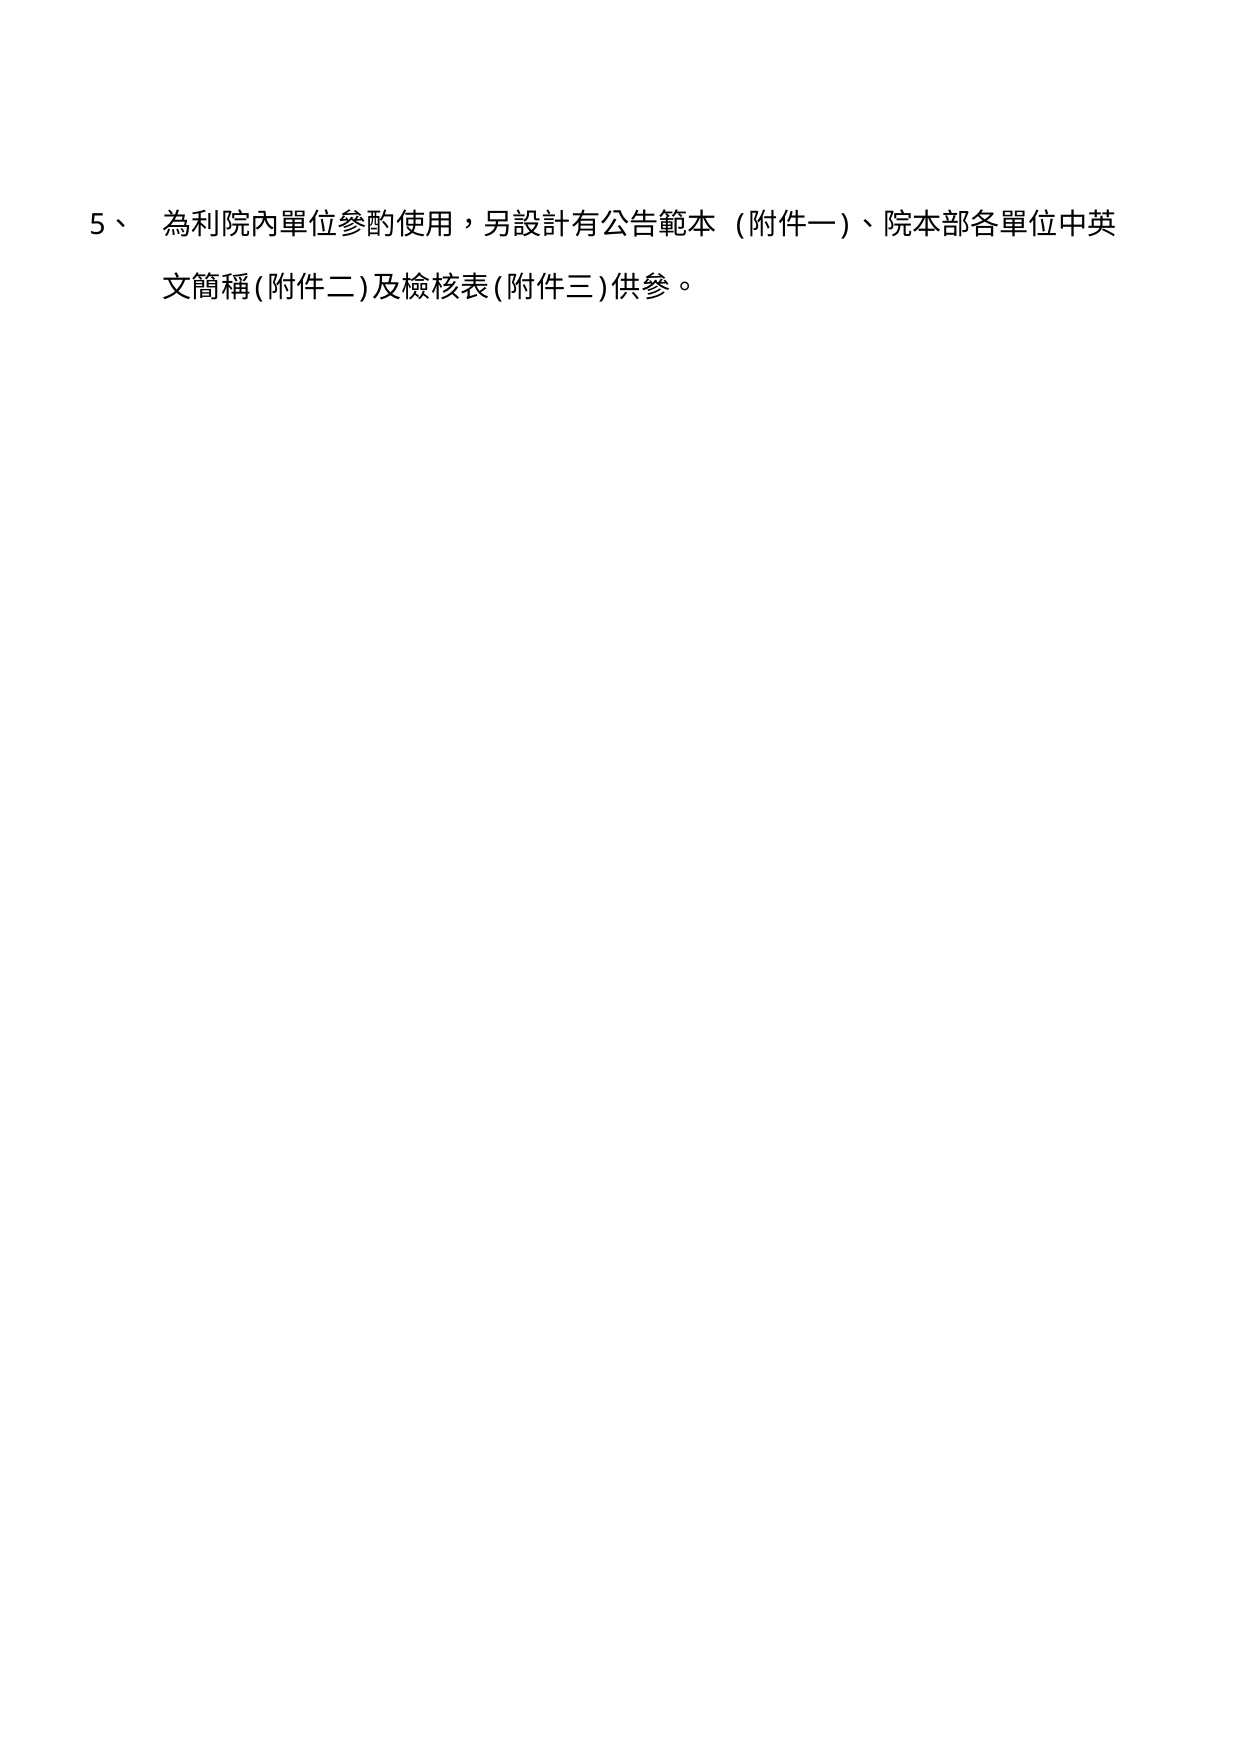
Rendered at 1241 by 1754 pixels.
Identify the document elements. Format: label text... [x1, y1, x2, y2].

list 為利院內單位參酌使用，另設計有公告範本 (附件一)、院本部各單位中英文簡稱(附件二)及檢核表(附件三)供參。 [89, 180, 1137, 305]
